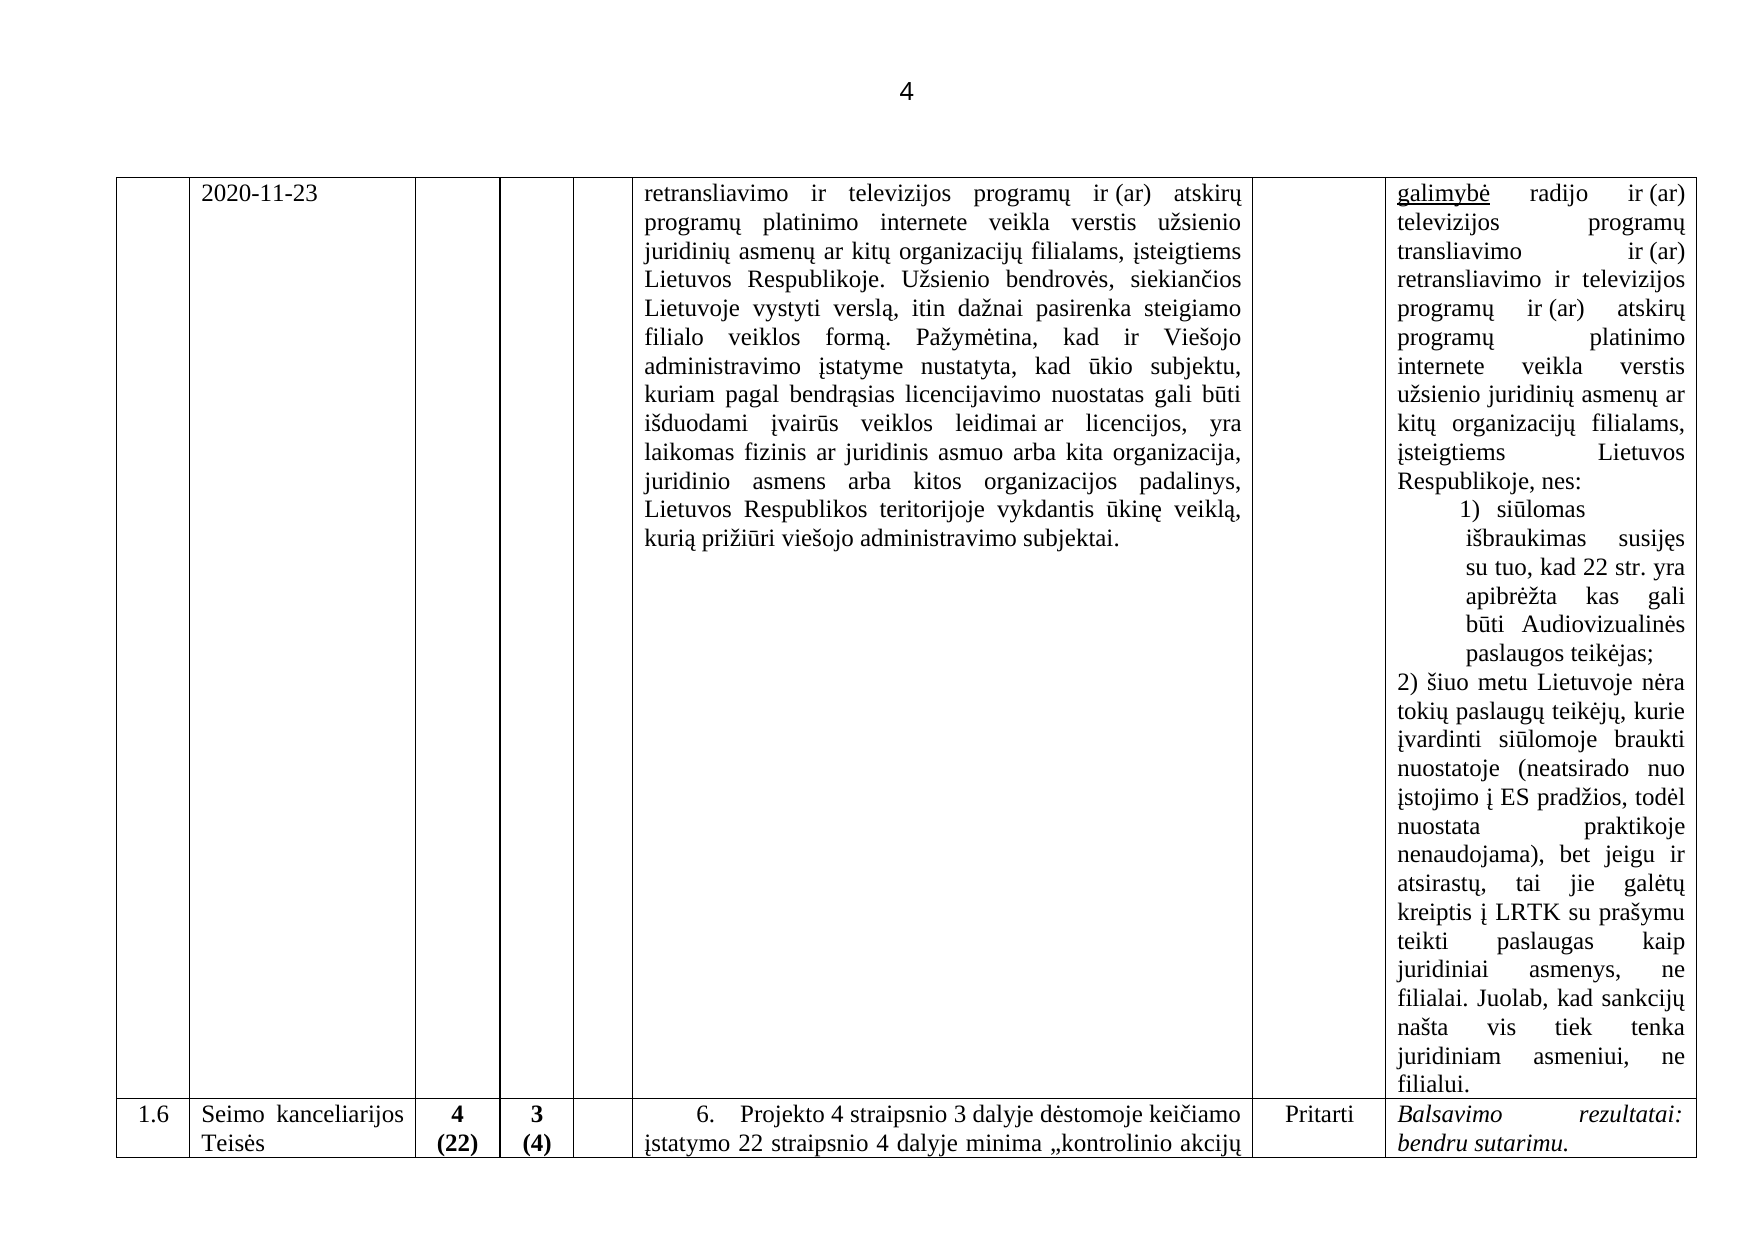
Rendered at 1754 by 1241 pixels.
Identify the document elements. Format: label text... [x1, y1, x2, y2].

table_cell 3 (4) [501, 1099, 573, 1157]
table_cell Pritarti [1253, 1099, 1385, 1157]
table_cell [416, 178, 499, 1098]
table_cell [117, 178, 189, 1098]
table_cell 4 (22) [416, 1099, 499, 1157]
table_cell galimybė radijo ir (ar) televizijos programų transliavimo ir (ar) retransliavimo ir televizijos programų ir (ar) atskirų programų platinimo internete veikla verstis užsienio juridinių asmenų ar kitų organizacijų filialams, įsteigtiems Lietuvos Respublikoje, nes: siūlomas išbraukimas susijęs su tuo, kad 22 str. yra apibrėžta kas gali būti Audiovizualinės paslaugos teikėjas; 2) šiuo metu Lietuvoje nėra tokių paslaugų teikėjų, kurie įvardinti siūlomoje braukti nuostatoje (neatsirado nuo įstojimo į ES pradžios, todėl nuostata praktikoje nenaudojama), bet jeigu ir atsirastų, tai jie galėtų kreiptis į LRTK su prašymu teikti paslaugas kaip juridiniai asmenys, ne filialai. Juolab, kad sankcijų našta vis tiek tenka juridiniam asmeniui, ne filialui. [1386, 178, 1696, 1098]
table_cell [574, 178, 632, 1098]
table_cell Balsavimo rezultatai: bendru sutarimu. [1386, 1099, 1696, 1157]
table_cell [574, 1099, 632, 1157]
table_cell 2020-11-23 [190, 178, 415, 1098]
table_cell 1.6 [117, 1099, 189, 1157]
table_cell Seimo kanceliarijos Teisės [190, 1099, 415, 1157]
table_cell [501, 178, 573, 1098]
table_cell [1253, 178, 1385, 1098]
table_cell retransliavimo ir televizijos programų ir (ar) atskirų programų platinimo internete veikla verstis užsienio juridinių asmenų ar kitų organizacijų filialams, įsteigtiems Lietuvos Respublikoje. Užsienio bendrovės, siekiančios Lietuvoje vystyti verslą, itin dažnai pasirenka steigiamo filialo veiklos formą. Pažymėtina, kad ir Viešojo administravimo įstatyme nustatyta, kad ūkio subjektu, kuriam pagal bendrąsias licencijavimo nuostatas gali būti išduodami įvairūs veiklos leidimai ar licencijos, yra laikomas fizinis ar juridinis asmuo arba kita organizacija, juridinio asmens arba kitos organizacijos padalinys, Lietuvos Respublikos teritorijoje vykdantis ūkinę veiklą, kurią prižiūri viešojo administravimo subjektai. [633, 178, 1252, 1098]
table_cell 6. Projekto 4 straipsnio 3 dalyje dėstomoje keičiamo įstatymo 22 straipsnio 4 dalyje minima „kontrolinio akcijų [633, 1099, 1252, 1157]
